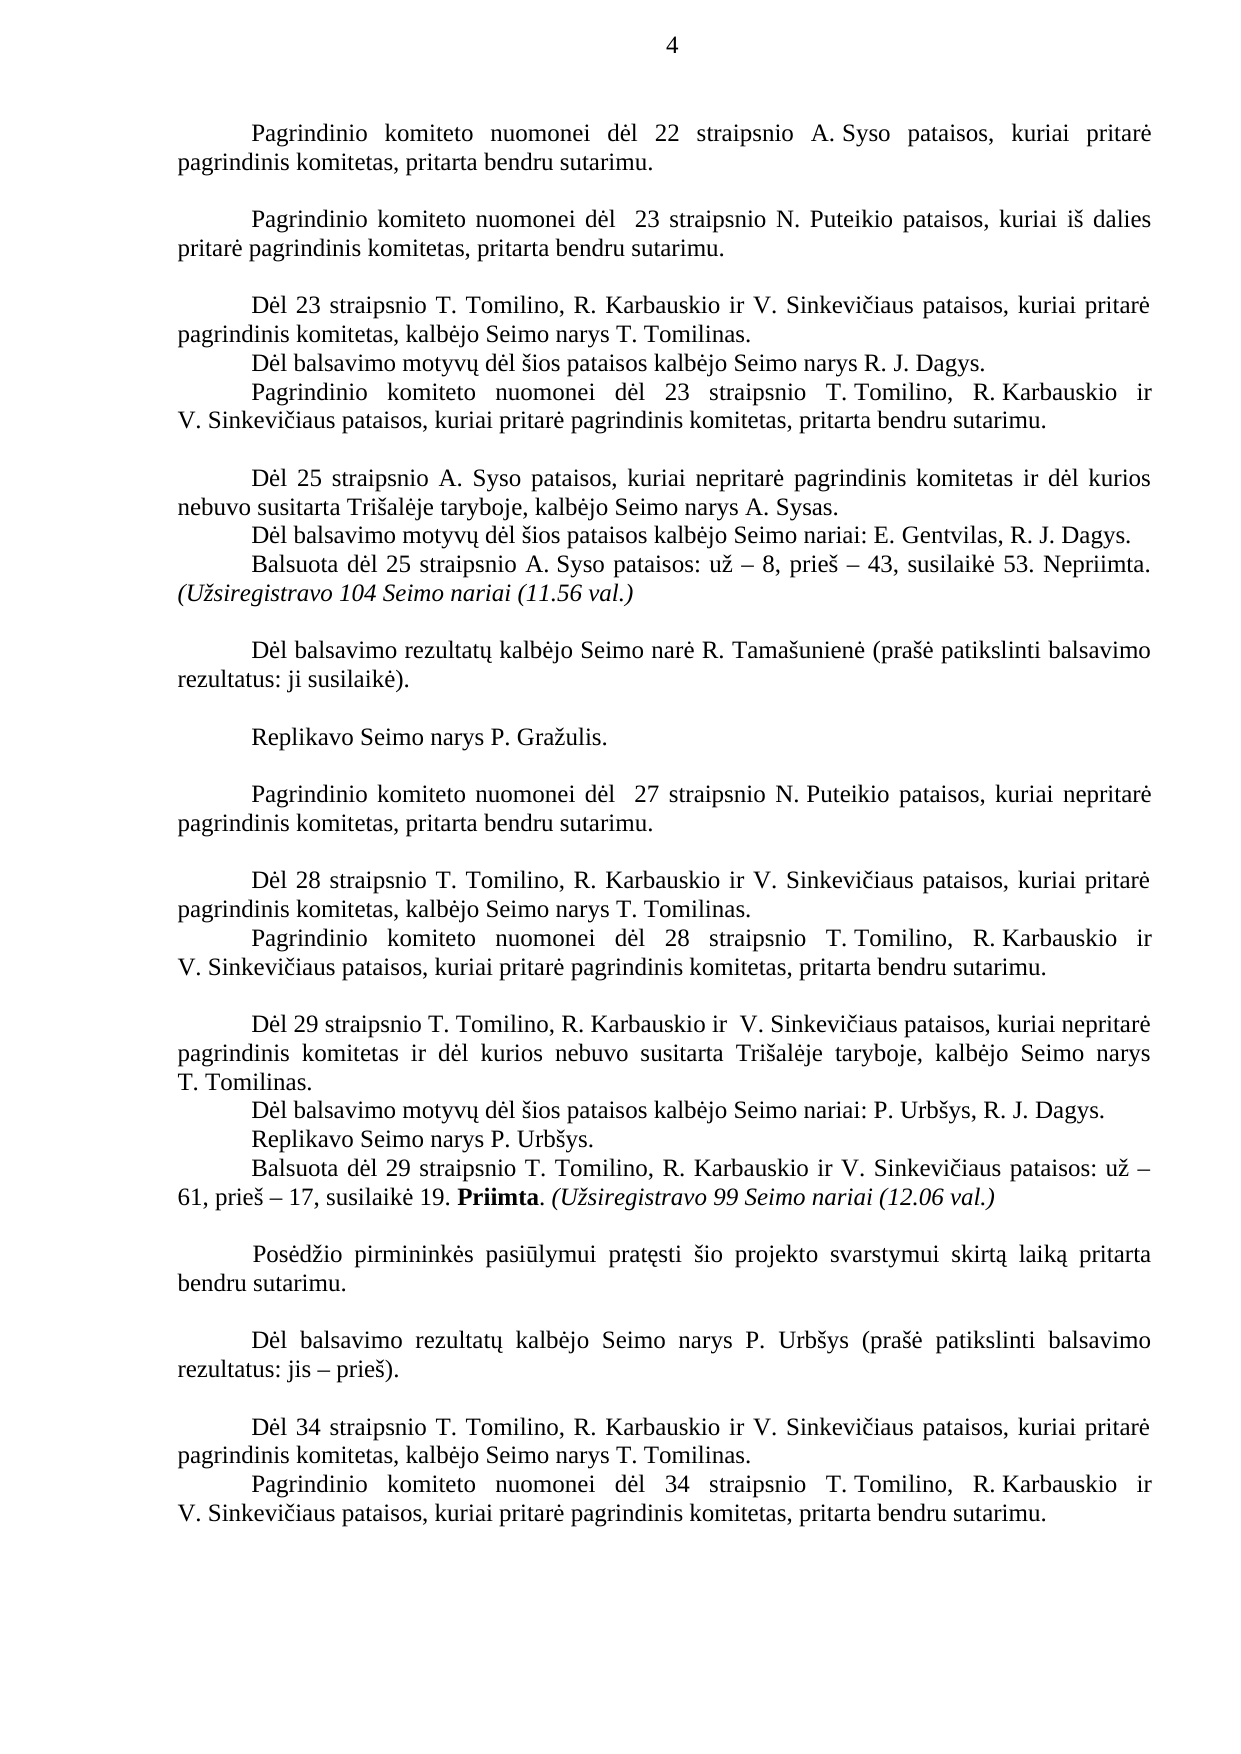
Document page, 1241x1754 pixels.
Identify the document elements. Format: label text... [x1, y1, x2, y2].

text Balsuota dėl 29 straipsnio T. Tomilino, R. Karbauskio ir V. Sinkevičiaus pataisos: už – 61, prieš – 17, susilaikė 19. Priimta. (Užsiregistravo 99 Seimo nariai (12.06 val.) [177, 1153, 1152, 1211]
text Dėl balsavimo rezultatų kalbėjo Seimo narys P. Urbšys (prašė patikslinti balsavimo rezultatus: jis – prieš). [177, 1326, 1152, 1383]
text Replikavo Seimo narys P. Urbšys. [177, 1124, 1152, 1153]
text Dėl 23 straipsnio T. Tomilino, R. Karbauskio ir V. Sinkevičiaus pataisos, kuriai pritarė pagrindinis komitetas, kalbėjo Seimo narys T. Tomilinas. [177, 291, 1152, 348]
text Pagrindinio komiteto nuomonei dėl 34 straipsnio T. Tomilino, R. Karbauskio ir V. Sinkevičiaus pataisos, kuriai pritarė pagrindinis komitetas, pritarta bendru sutarimu. [177, 1469, 1152, 1527]
text Pagrindinio komiteto nuomonei dėl 23 straipsnio T. Tomilino, R. Karbauskio ir V. Sinkevičiaus pataisos, kuriai pritarė pagrindinis komitetas, pritarta bendru sutarimu. [177, 377, 1152, 434]
text Dėl balsavimo rezultatų kalbėjo Seimo narė R. Tamašunienė (prašė patikslinti balsavimo rezultatus: ji susilaikė). [177, 636, 1152, 693]
text Dėl 34 straipsnio T. Tomilino, R. Karbauskio ir V. Sinkevičiaus pataisos, kuriai pritarė pagrindinis komitetas, kalbėjo Seimo narys T. Tomilinas. [177, 1412, 1152, 1469]
text Balsuota dėl 25 straipsnio A. Syso pataisos: už – 8, prieš – 43, susilaikė 53. Nepriimta. (Užsiregistravo 104 Seimo nariai (11.56 val.) [177, 549, 1152, 607]
text Dėl 25 straipsnio A. Syso pataisos, kuriai nepritarė pagrindinis komitetas ir dėl kurios nebuvo susitarta Trišalėje taryboje, kalbėjo Seimo narys A. Sysas. [177, 463, 1152, 521]
text Replikavo Seimo narys P. Gražulis. [177, 722, 1152, 751]
text Posėdžio pirmininkės pasiūlymui pratęsti šio projekto svarstymui skirtą laiką pritarta bendru sutarimu. [177, 1239, 1152, 1297]
text Dėl 29 straipsnio T. Tomilino, R. Karbauskio ir V. Sinkevičiaus pataisos, kuriai nepritarė pagrindinis komitetas ir dėl kurios nebuvo susitarta Trišalėje taryboje, kalbėjo Seimo narys T. Tomilinas. [177, 1009, 1152, 1096]
text Pagrindinio komiteto nuomonei dėl 23 straipsnio N. Puteikio pataisos, kuriai iš dalies pritarė pagrindinis komitetas, pritarta bendru sutarimu. [177, 204, 1152, 262]
text Dėl balsavimo motyvų dėl šios pataisos kalbėjo Seimo narys R. J. Dagys. [177, 348, 1152, 377]
text Dėl balsavimo motyvų dėl šios pataisos kalbėjo Seimo nariai: E. Gentvilas, R. J. Dagys. [177, 521, 1152, 549]
text Pagrindinio komiteto nuomonei dėl 27 straipsnio N. Puteikio pataisos, kuriai nepritarė pagrindinis komitetas, pritarta bendru sutarimu. [177, 779, 1152, 837]
text Dėl 28 straipsnio T. Tomilino, R. Karbauskio ir V. Sinkevičiaus pataisos, kuriai pritarė pagrindinis komitetas, kalbėjo Seimo narys T. Tomilinas. [177, 866, 1152, 923]
text Pagrindinio komiteto nuomonei dėl 28 straipsnio T. Tomilino, R. Karbauskio ir V. Sinkevičiaus pataisos, kuriai pritarė pagrindinis komitetas, pritarta bendru sutarimu. [177, 923, 1152, 981]
text Pagrindinio komiteto nuomonei dėl 22 straipsnio A. Syso pataisos, kuriai pritarė pagrindinis komitetas, pritarta bendru sutarimu. [177, 118, 1152, 176]
text Dėl balsavimo motyvų dėl šios pataisos kalbėjo Seimo nariai: P. Urbšys, R. J. Dagys. [177, 1096, 1152, 1124]
